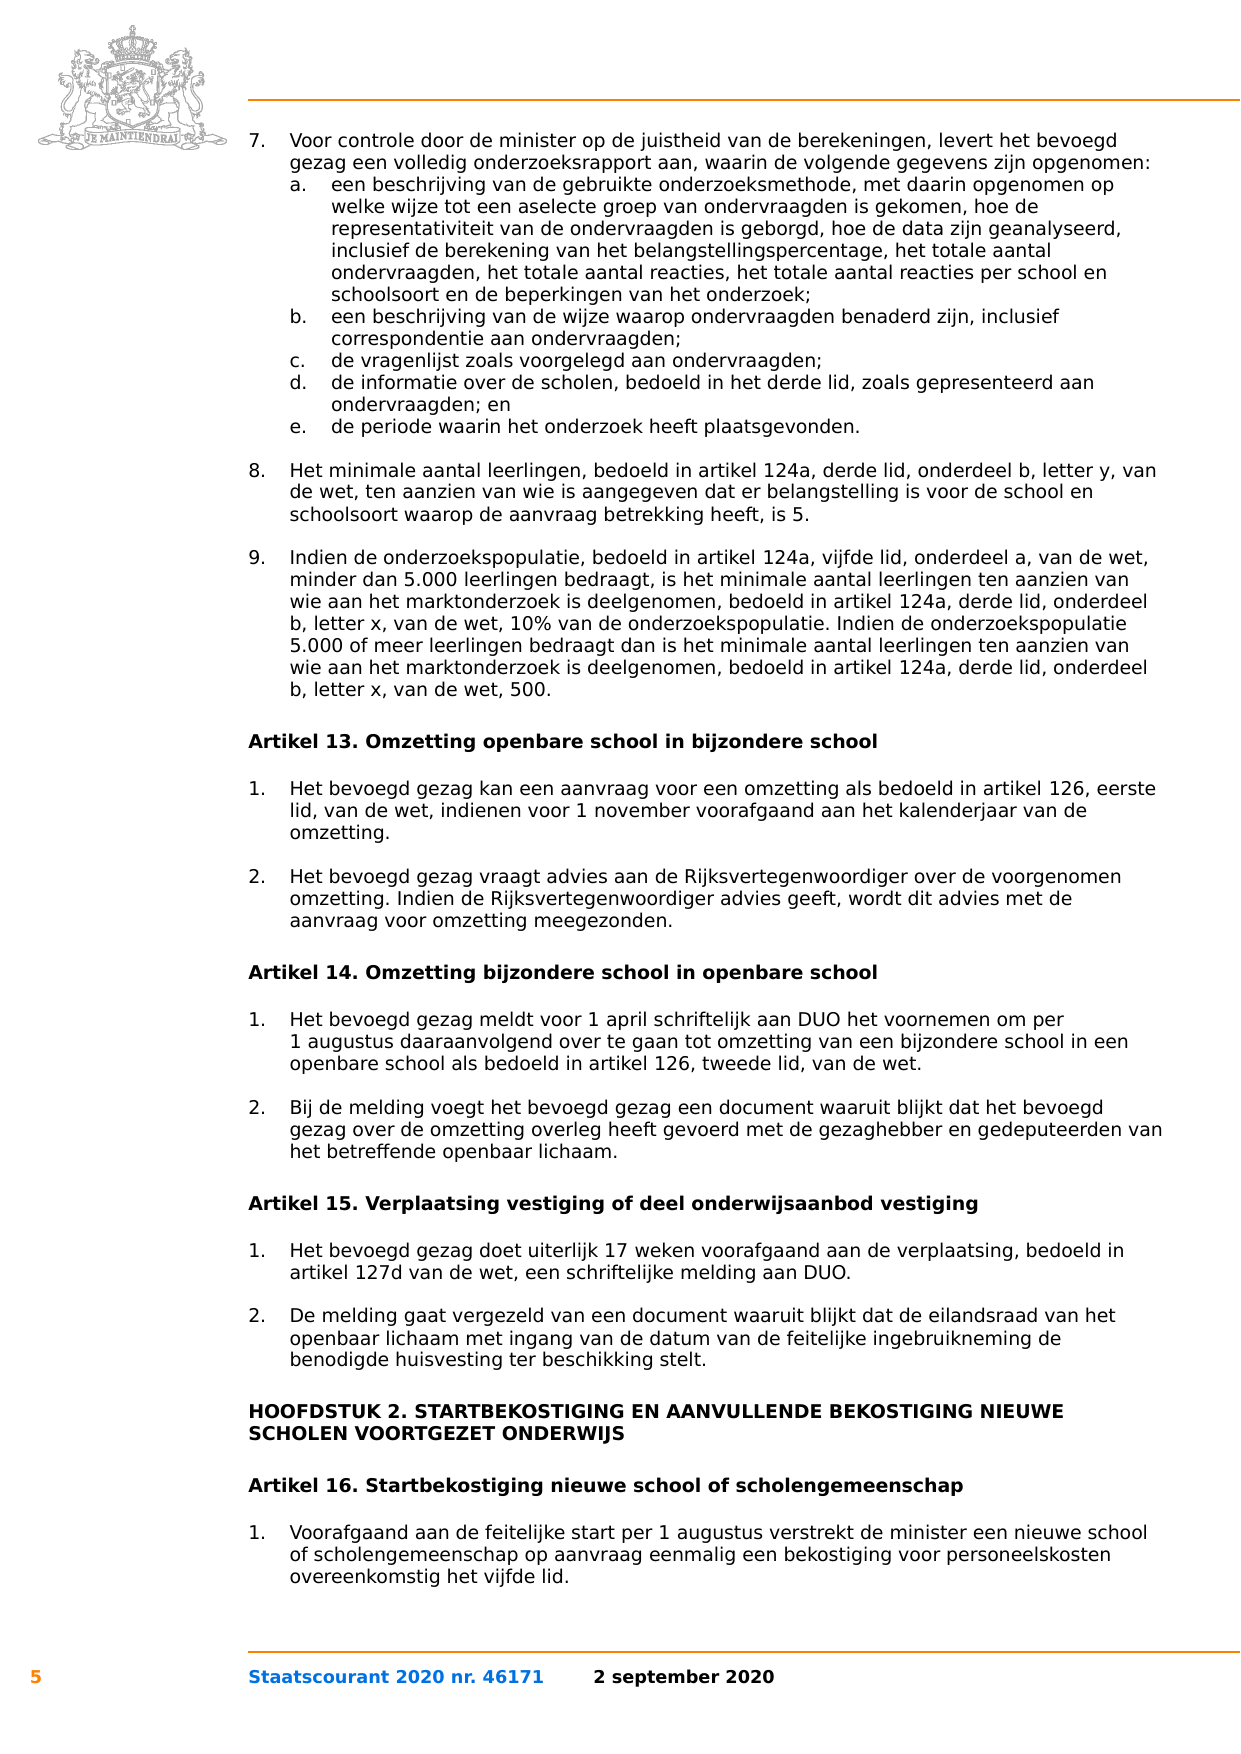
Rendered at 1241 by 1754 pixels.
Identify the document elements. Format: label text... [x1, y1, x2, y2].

text 1. Het bevoegd gezag doet uiterlijk 17 weken voorafgaand aan de verplaatsing, bedoeld in artikel 127d van de wet, een schriftelijke melding aan DUO. [248, 1239, 1163, 1283]
text c. de vragenlijst zoals voorgelegd aan ondervraagden; [289, 350, 1163, 372]
subtitle Artikel 14. Omzetting bijzondere school in openbare school [248, 962, 1163, 984]
text a. een beschrijving van de gebruikte onderzoeksmethode, met daarin opgenomen op welke wijze tot een aselecte groep van ondervraagden is gekomen, hoe de representativiteit van de ondervraagden is geborgd, hoe de data zijn geanalyseerd, inclusief de berekening van het belangstellingspercentage, het totale aantal ondervraagden, het totale aantal reacties, het totale aantal reacties per school en schoolsoort en de beperkingen van het onderzoek; [289, 174, 1163, 306]
text 7. Voor controle door de minister op de juistheid van de berekeningen, levert het bevoegd gezag een volledig onderzoeksrapport aan, waarin de volgende gegevens zijn opgenomen: [248, 130, 1163, 174]
text 1. Het bevoegd gezag kan een aanvraag voor een omzetting als bedoeld in artikel 126, eerste lid, van de wet, indienen voor 1 november voorafgaand aan het kalenderjaar van de omzetting. [248, 778, 1163, 844]
text 1. Het bevoegd gezag meldt voor 1 april schriftelijk aan DUO het voornemen om per 1 augustus daaraanvolgend over te gaan tot omzetting van een bijzondere school in een openbare school als bedoeld in artikel 126, tweede lid, van de wet. [248, 1009, 1163, 1075]
subtitle Artikel 15. Verplaatsing vestiging of deel onderwijsaanbod vestiging [248, 1193, 1163, 1214]
text 2. De melding gaat vergezeld van een document waaruit blijkt dat de eilandsraad van het openbaar lichaam met ingang van de datum van de feitelijke ingebruikneming de benodigde huisvesting ter beschikking stelt. [248, 1305, 1163, 1371]
text 2. Het bevoegd gezag vraagt advies aan de Rijksvertegenwoordiger over de voorgenomen omzetting. Indien de Rijksvertegenwoordiger advies geeft, wordt dit advies met de aanvraag voor omzetting meegezonden. [248, 866, 1163, 932]
picture [38, 25, 227, 150]
subtitle Artikel 13. Omzetting openbare school in bijzondere school [248, 731, 1163, 753]
text 8. Het minimale aantal leerlingen, bedoeld in artikel 124a, derde lid, onderdeel b, letter y, van de wet, ten aanzien van wie is aangegeven dat er belangstelling is voor de school en schoolsoort waarop de aanvraag betrekking heeft, is 5. [248, 459, 1163, 525]
text 1. Voorafgaand aan de feitelijke start per 1 augustus verstrekt de minister een nieuwe school of scholengemeenschap op aanvraag eenmalig een bekostiging voor personeelskosten overeenkomstig het vijfde lid. [248, 1522, 1163, 1588]
subtitle Artikel 16. Startbekostiging nieuwe school of scholengemeenschap [248, 1475, 1163, 1497]
text 9. Indien de onderzoekspopulatie, bedoeld in artikel 124a, vijfde lid, onderdeel a, van de wet, minder dan 5.000 leerlingen bedraagt, is het minimale aantal leerlingen ten aanzien van wie aan het marktonderzoek is deelgenomen, bedoeld in artikel 124a, derde lid, onderdeel b, letter x, van de wet, 10% van de onderzoekspopulatie. Indien de onderzoekspopulatie 5.000 of meer leerlingen bedraagt dan is het minimale aantal leerlingen ten aanzien van wie aan het marktonderzoek is deelgenomen, bedoeld in artikel 124a, derde lid, onderdeel b, letter x, van de wet, 500. [248, 547, 1163, 701]
text 2. Bij de melding voegt het bevoegd gezag een document waaruit blijkt dat het bevoegd gezag over de omzetting overleg heeft gevoerd met de gezaghebber en gedeputeerden van het betreffende openbaar lichaam. [248, 1097, 1163, 1163]
text d. de informatie over de scholen, bedoeld in het derde lid, zoals gepresenteerd aan ondervraagden; en [289, 372, 1163, 416]
text e. de periode waarin het onderzoek heeft plaatsgevonden. [289, 416, 1163, 438]
subtitle HOOFDSTUK 2. STARTBEKOSTIGING EN AANVULLENDE BEKOSTIGING NIEUWE SCHOLEN VOORTGEZET ONDERWIJS [248, 1401, 1163, 1445]
text b. een beschrijving van de wijze waarop ondervraagden benaderd zijn, inclusief correspondentie aan ondervraagden; [289, 306, 1163, 350]
